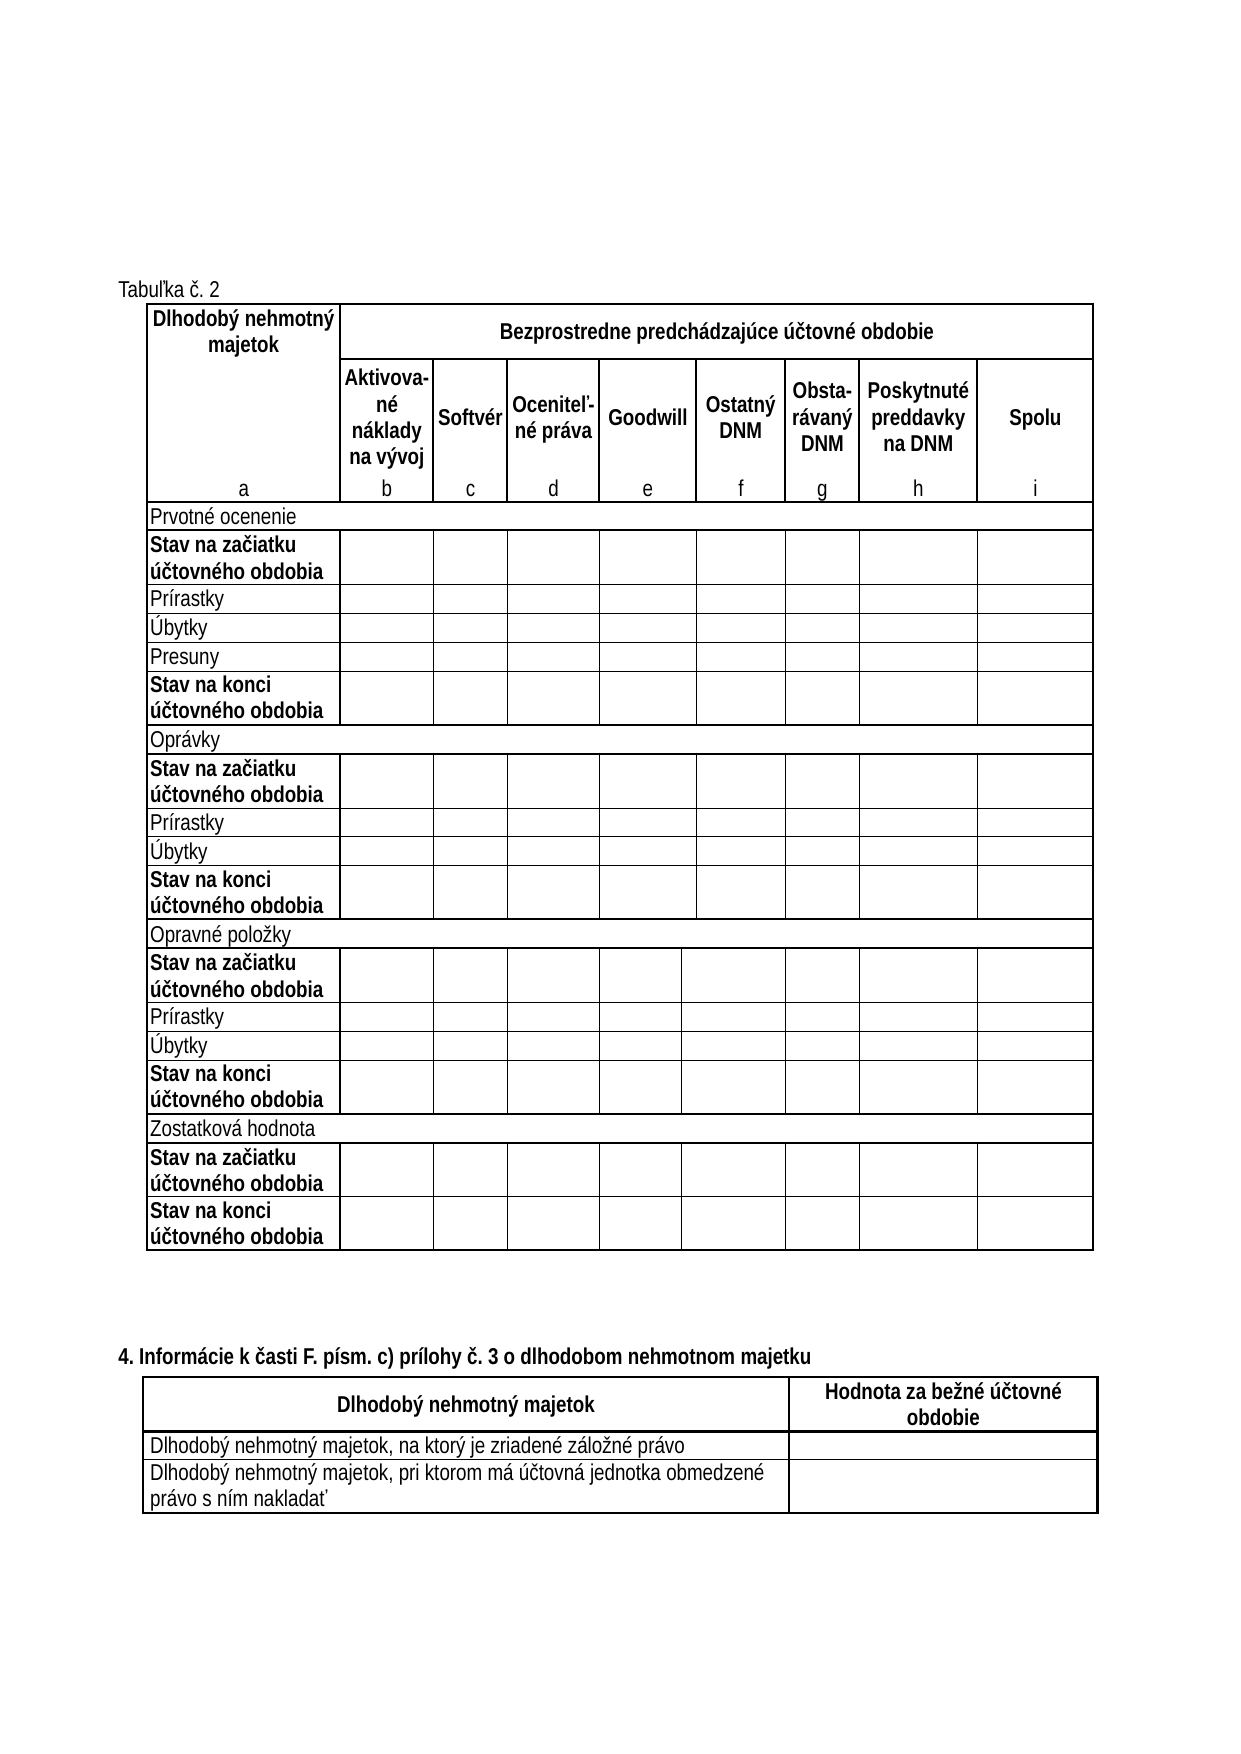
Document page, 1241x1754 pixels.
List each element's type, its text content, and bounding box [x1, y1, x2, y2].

table_cell [434, 755, 507, 807]
table_cell [978, 755, 1092, 807]
table_cell Stav na začiatku účtovného obdobia [148, 531, 339, 584]
table_cell [682, 1144, 785, 1196]
table_cell [434, 1032, 507, 1060]
table_cell [978, 1032, 1092, 1060]
table_cell [786, 755, 859, 807]
table_cell [786, 531, 859, 584]
table_cell Zostatková hodnota [148, 1115, 1092, 1142]
table_cell [697, 643, 785, 671]
table_cell d [508, 475, 598, 501]
table_cell [786, 585, 859, 613]
table_cell [786, 1032, 859, 1060]
table_cell [978, 1003, 1092, 1031]
table_cell a [148, 475, 339, 501]
table_cell [434, 866, 507, 918]
table_cell [341, 531, 433, 584]
table_cell [600, 643, 696, 671]
table_cell [860, 531, 977, 584]
table_cell Stav na konci účtovného obdobia [148, 1061, 339, 1113]
table_cell [860, 837, 977, 865]
table_cell [978, 1061, 1092, 1113]
table_cell [341, 585, 433, 613]
table_cell [341, 1032, 433, 1060]
text Tabuľka č. 2 [118, 276, 1122, 303]
table_cell [600, 1144, 681, 1196]
table_cell [786, 809, 859, 836]
table_cell [434, 614, 507, 642]
table_cell [697, 866, 785, 918]
table_cell [600, 866, 696, 918]
table_cell [697, 614, 785, 642]
table_cell [508, 1003, 599, 1031]
table_cell [860, 1144, 977, 1196]
table_cell [508, 1061, 599, 1113]
table_cell [600, 585, 696, 613]
table_cell [434, 1197, 507, 1249]
table_cell [786, 1197, 859, 1249]
table_cell Úbytky [148, 614, 339, 642]
table_cell [978, 1197, 1092, 1249]
table_cell [978, 837, 1092, 865]
table_cell f [697, 475, 784, 501]
table_cell [434, 1061, 507, 1113]
table_cell [860, 866, 977, 918]
table_cell [860, 672, 977, 724]
table_cell Stav na konci účtovného obdobia [148, 672, 339, 724]
table_cell Ostatný DNM [697, 360, 784, 474]
table_cell [978, 585, 1092, 613]
table_cell [790, 1460, 1096, 1512]
table_cell [341, 837, 433, 865]
table_header Dlhodobý nehmotný majetok [144, 1378, 788, 1430]
table_cell Úbytky [148, 837, 339, 865]
table_cell Obsta-rávaný DNM [786, 360, 858, 474]
table_cell [434, 1144, 507, 1196]
table_cell [341, 949, 433, 1002]
table_cell [341, 672, 433, 724]
table_cell [697, 585, 785, 613]
table_cell [860, 585, 977, 613]
table_cell [682, 1061, 785, 1113]
table_cell [434, 949, 507, 1002]
table_cell [508, 585, 599, 613]
table_cell [341, 809, 433, 836]
table_cell [786, 866, 859, 918]
table_cell [978, 614, 1092, 642]
table_cell [341, 1003, 433, 1031]
table_cell [786, 1144, 859, 1196]
table_cell [600, 1197, 681, 1249]
table_cell [341, 643, 433, 671]
table_cell [600, 1032, 681, 1060]
table_cell [600, 672, 696, 724]
table_cell b [341, 475, 432, 501]
table_cell i [978, 475, 1092, 501]
table_cell [600, 949, 681, 1002]
table_cell [600, 809, 696, 836]
table_cell [978, 531, 1092, 584]
table_cell Poskytnuté preddavky na DNM [860, 360, 976, 474]
table_cell Stav na konci účtovného obdobia [148, 866, 339, 918]
table_cell [148, 358, 339, 474]
table_cell Prvotné ocenenie [148, 503, 1092, 529]
table_header Hodnota za bežné účtovné obdobie [790, 1378, 1096, 1430]
table_cell [508, 1197, 599, 1249]
table_cell Presuny [148, 643, 339, 671]
table_cell [600, 1003, 681, 1031]
table_cell [508, 531, 599, 584]
table_cell [978, 643, 1092, 671]
table_cell Úbytky [148, 1032, 339, 1060]
table_cell Prírastky [148, 1003, 339, 1031]
table_cell [860, 614, 977, 642]
table_cell [508, 614, 599, 642]
table_cell [860, 643, 977, 671]
table_cell [786, 643, 859, 671]
table_cell [434, 672, 507, 724]
table_cell [508, 643, 599, 671]
table_cell [697, 837, 785, 865]
table_cell [508, 809, 599, 836]
table_cell Goodwill [600, 360, 695, 474]
table_cell Prírastky [148, 585, 339, 613]
table_cell [508, 949, 599, 1002]
table_cell [786, 672, 859, 724]
table_cell e [600, 475, 695, 501]
table_cell [860, 755, 977, 807]
table_cell [860, 1032, 977, 1060]
table_cell [860, 1197, 977, 1249]
table_cell [434, 531, 507, 584]
table_cell [600, 614, 696, 642]
table_cell h [860, 475, 976, 501]
table_cell Dlhodobý nehmotný majetok, na ktorý je zriadené záložné právo [144, 1433, 788, 1459]
table_cell [434, 837, 507, 865]
table_cell [341, 614, 433, 642]
table_cell [508, 672, 599, 724]
table_cell Stav na začiatku účtovného obdobia [148, 949, 339, 1002]
table_cell [697, 531, 785, 584]
text 4. Informácie k časti F. písm. c) prílohy č. 3 o dlhodobom nehmotnom majetku [118, 1343, 1122, 1369]
table_cell [697, 755, 785, 807]
table_cell Stav na začiatku účtovného obdobia [148, 1144, 339, 1196]
table_cell [978, 866, 1092, 918]
table_cell Dlhodobý nehmotný majetok, pri ktorom má účtovná jednotka obmedzené právo s ním nakladať [144, 1460, 788, 1512]
table_cell [508, 837, 599, 865]
table_cell [434, 1003, 507, 1031]
table_cell [508, 1144, 599, 1196]
table_cell [786, 837, 859, 865]
table_cell Oprávky [148, 726, 1092, 753]
table_cell [434, 585, 507, 613]
table_cell c [434, 475, 506, 501]
table_cell [600, 1061, 681, 1113]
table_cell [978, 949, 1092, 1002]
table_cell Opravné položky [148, 920, 1092, 947]
table_cell [860, 1003, 977, 1031]
table_cell [341, 755, 433, 807]
table_cell [600, 837, 696, 865]
table_cell [682, 1032, 785, 1060]
table_cell [786, 614, 859, 642]
table_cell [434, 809, 507, 836]
table_cell [341, 866, 433, 918]
table_cell [697, 672, 785, 724]
table_cell [434, 643, 507, 671]
table_cell [786, 949, 859, 1002]
table_cell [786, 1061, 859, 1113]
table_cell [508, 1032, 599, 1060]
table_cell Prírastky [148, 809, 339, 836]
table_cell [860, 809, 977, 836]
table_cell [860, 949, 977, 1002]
table_cell Softvér [434, 360, 506, 474]
table_cell [682, 1003, 785, 1031]
table_cell [978, 809, 1092, 836]
table_cell [341, 1061, 433, 1113]
table_cell [341, 1144, 433, 1196]
table_cell [697, 809, 785, 836]
table_cell [978, 672, 1092, 724]
table_cell Spolu [978, 360, 1092, 474]
table_cell [790, 1433, 1096, 1459]
table_cell [682, 1197, 785, 1249]
table_cell [508, 866, 599, 918]
table_cell Stav na konci účtovného obdobia [148, 1197, 339, 1249]
table_cell Oceniteľ-né práva [508, 360, 598, 474]
table_cell [860, 1061, 977, 1113]
table_header Bezprostredne predchádzajúce účtovné obdobie [341, 305, 1092, 357]
table_cell [600, 755, 696, 807]
table_cell [682, 949, 785, 1002]
table_cell [786, 1003, 859, 1031]
table_cell Aktivova-né náklady na vývoj [341, 360, 432, 474]
table_cell g [786, 475, 858, 501]
table_header Dlhodobý nehmotný majetok [148, 305, 339, 357]
table_cell [341, 1197, 433, 1249]
table_cell Stav na začiatku účtovného obdobia [148, 755, 339, 807]
table_cell [978, 1144, 1092, 1196]
table_cell [508, 755, 599, 807]
table_cell [600, 531, 696, 584]
